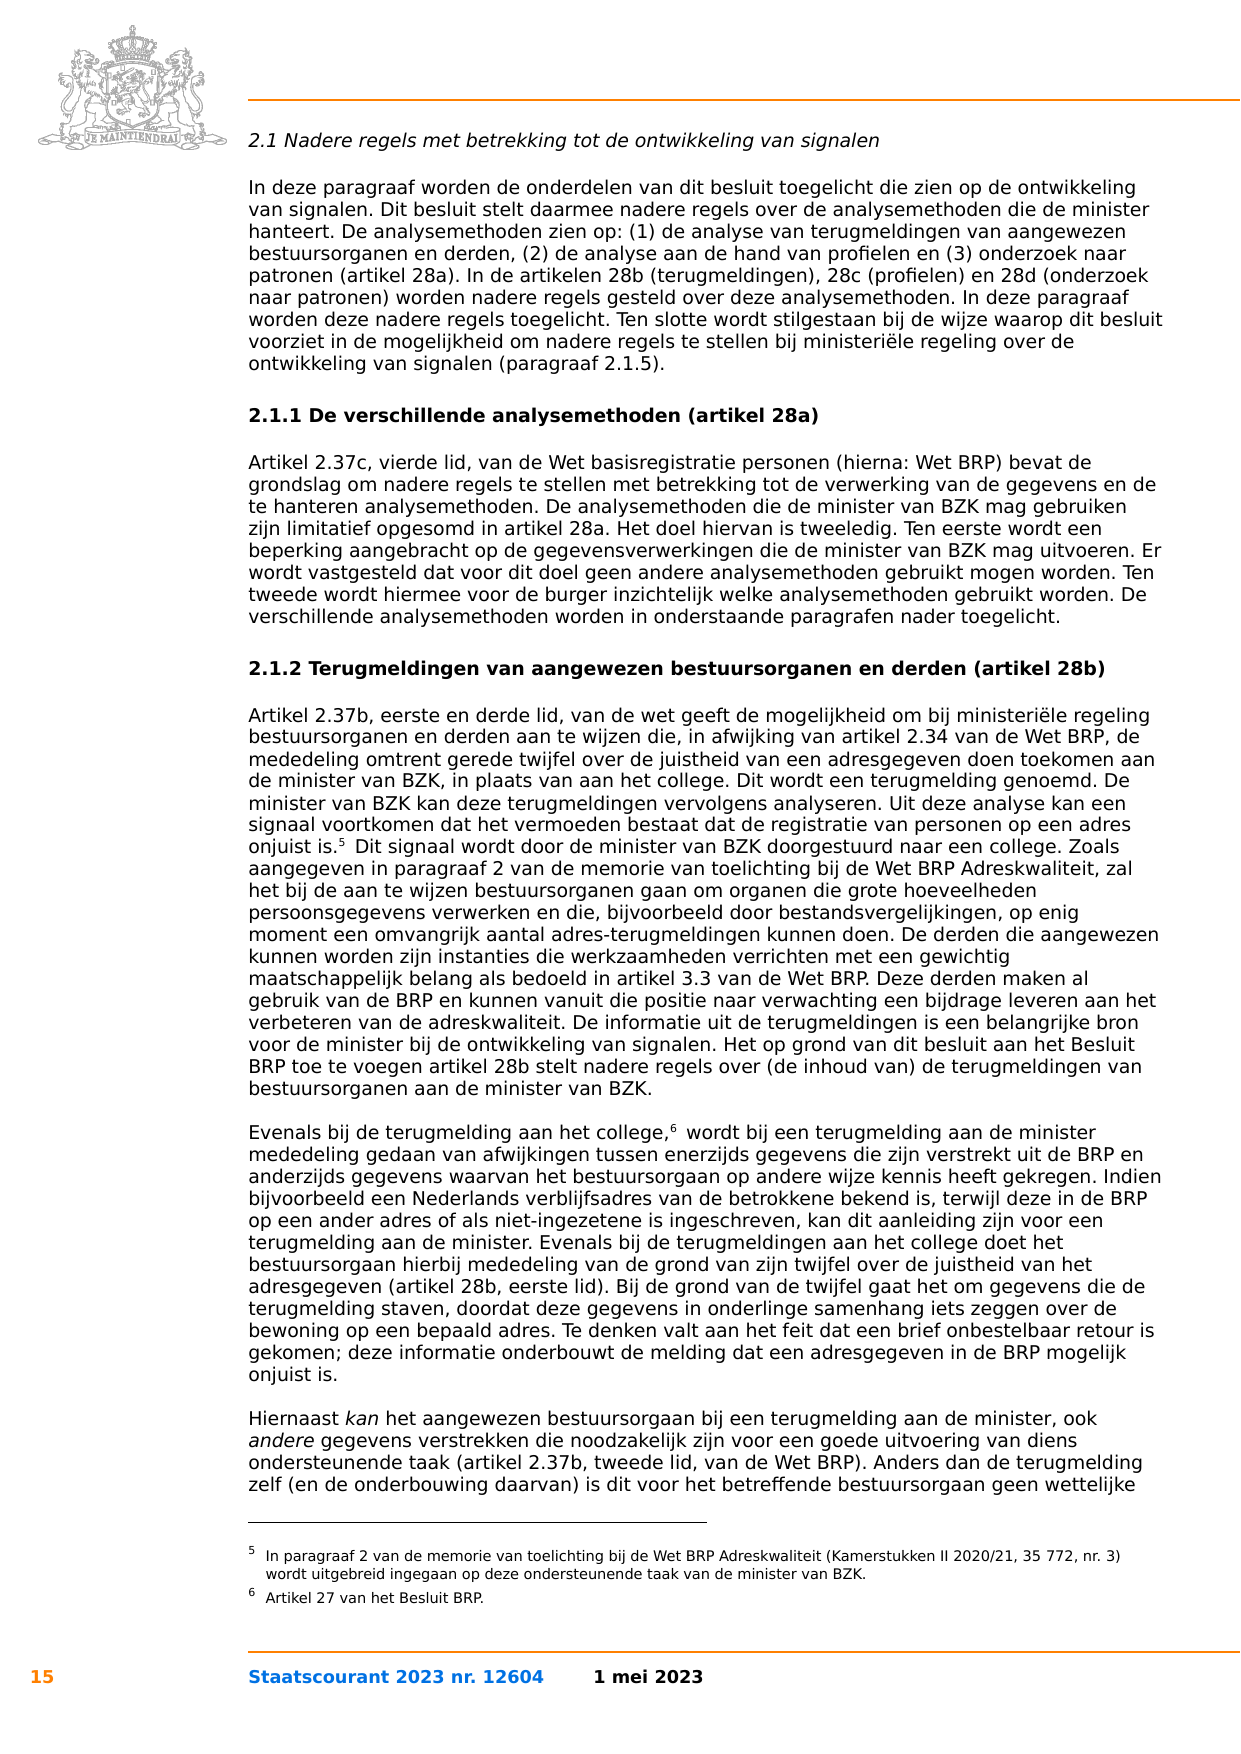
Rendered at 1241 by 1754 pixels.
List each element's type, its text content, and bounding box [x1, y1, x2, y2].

text Artikel 2.37b, eerste en derde lid, van de wet geeft de mogelijkheid om bij ministeriële regeling bestuursorganen en derden aan te wijzen die, in afwijking van artikel 2.34 van de Wet BRP, de mededeling omtrent gerede twijfel over de juistheid van een adresgegeven doen toekomen aan de minister van BZK, in plaats van aan het college. Dit wordt een terugmelding genoemd. De minister van BZK kan deze terugmeldingen vervolgens analyseren. Uit deze analyse kan een signaal voortkomen dat het vermoeden bestaat dat de registratie van personen op een adres onjuist is. Dit signaal wordt door de minister van BZK doorgestuurd naar een college. Zoals aangegeven in paragraaf 2 van de memorie van toelichting bij de Wet BRP Adreskwaliteit, zal het bij de aan te wijzen bestuursorganen gaan om organen die grote hoeveelheden persoonsgegevens verwerken en die, bijvoorbeeld door bestandsvergelijkingen, op enig moment een omvangrijk aantal adres-terugmeldingen kunnen doen. De derden die aangewezen kunnen worden zijn instanties die werkzaamheden verrichten met een gewichtig maatschappelijk belang als bedoeld in artikel 3.3 van de Wet BRP. Deze derden maken al gebruik van de BRP en kunnen vanuit die positie naar verwachting een bijdrage leveren aan het verbeteren van de adreskwaliteit. De informatie uit de terugmeldingen is een belangrijke bron voor de minister bij de ontwikkeling van signalen. Het op grond van dit besluit aan het Besluit BRP toe te voegen artikel 28b stelt nadere regels over (de inhoud van) de terugmeldingen van bestuursorganen aan de minister van BZK. [248, 704, 1163, 1100]
text Hiernaast kan het aangewezen bestuursorgaan bij een terugmelding aan de minister, ook andere gegevens verstrekken die noodzakelijk zijn voor een goede uitvoering van diens ondersteunende taak (artikel 2.37b, tweede lid, van de Wet BRP). Anders dan de terugmelding zelf (en de onderbouwing daarvan) is dit voor het betreffende bestuursorgaan geen wettelijke [248, 1408, 1163, 1496]
picture [38, 25, 227, 150]
subtitle 2.1.1 De verschillende analysemethoden (artikel 28a) [248, 405, 1163, 427]
text Evenals bij de terugmelding aan het college, wordt bij een terugmelding aan de minister mededeling gedaan van afwijkingen tussen enerzijds gegevens die zijn verstrekt uit de BRP en anderzijds gegevens waarvan het bestuursorgaan op andere wijze kennis heeft gekregen. Indien bijvoorbeeld een Nederlands verblijfsadres van de betrokkene bekend is, terwijl deze in de BRP op een ander adres of als niet-ingezetene is ingeschreven, kan dit aanleiding zijn voor een terugmelding aan de minister. Evenals bij de terugmeldingen aan het college doet het bestuursorgaan hierbij mededeling van de grond van zijn twijfel over de juistheid van het adresgegeven (artikel 28b, eerste lid). Bij de grond van de twijfel gaat het om gegevens die de terugmelding staven, doordat deze gegevens in onderlinge samenhang iets zeggen over de bewoning op een bepaald adres. Te denken valt aan het feit dat een brief onbestelbaar retour is gekomen; deze informatie onderbouwt de melding dat een adresgegeven in de BRP mogelijk onjuist is. [248, 1122, 1163, 1386]
text In deze paragraaf worden de onderdelen van dit besluit toegelicht die zien op de ontwikkeling van signalen. Dit besluit stelt daarmee nadere regels over de analysemethoden die de minister hanteert. De analysemethoden zien op: (1) de analyse van terugmeldingen van aangewezen bestuursorganen en derden, (2) de analyse aan de hand van profielen en (3) onderzoek naar patronen (artikel 28a). In de artikelen 28b (terugmeldingen), 28c (profielen) en 28d (onderzoek naar patronen) worden nadere regels gesteld over deze analysemethoden. In deze paragraaf worden deze nadere regels toegelicht. Ten slotte wordt stilgestaan bij de wijze waarop dit besluit voorziet in de mogelijkheid om nadere regels te stellen bij ministeriële regeling over de ontwikkeling van signalen (paragraaf 2.1.5). [248, 177, 1163, 375]
text Artikel 27 van het Besluit BRP. [248, 1586, 1163, 1608]
text Artikel 2.37c, vierde lid, van de Wet basisregistratie personen (hierna: Wet BRP) bevat de grondslag om nadere regels te stellen met betrekking tot de verwerking van de gegevens en de te hanteren analysemethoden. De analysemethoden die de minister van BZK mag gebruiken zijn limitatief opgesomd in artikel 28a. Het doel hiervan is tweeledig. Ten eerste wordt een beperking aangebracht op de gegevensverwerkingen die de minister van BZK mag uitvoeren. Er wordt vastgesteld dat voor dit doel geen andere analysemethoden gebruikt mogen worden. Ten tweede wordt hiermee voor de burger inzichtelijk welke analysemethoden gebruikt worden. De verschillende analysemethoden worden in onderstaande paragrafen nader toegelicht. [248, 452, 1163, 627]
subtitle 2.1 Nadere regels met betrekking tot de ontwikkeling van signalen [248, 130, 1163, 152]
text In paragraaf 2 van de memorie van toelichting bij de Wet BRP Adreskwaliteit (Kamerstukken II 2020/21, 35 772, nr. 3) wordt uitgebreid ingegaan op deze ondersteunende taak van de minister van BZK. [248, 1544, 1163, 1583]
subtitle 2.1.2 Terugmeldingen van aangewezen bestuursorganen en derden (artikel 28b) [248, 657, 1163, 679]
